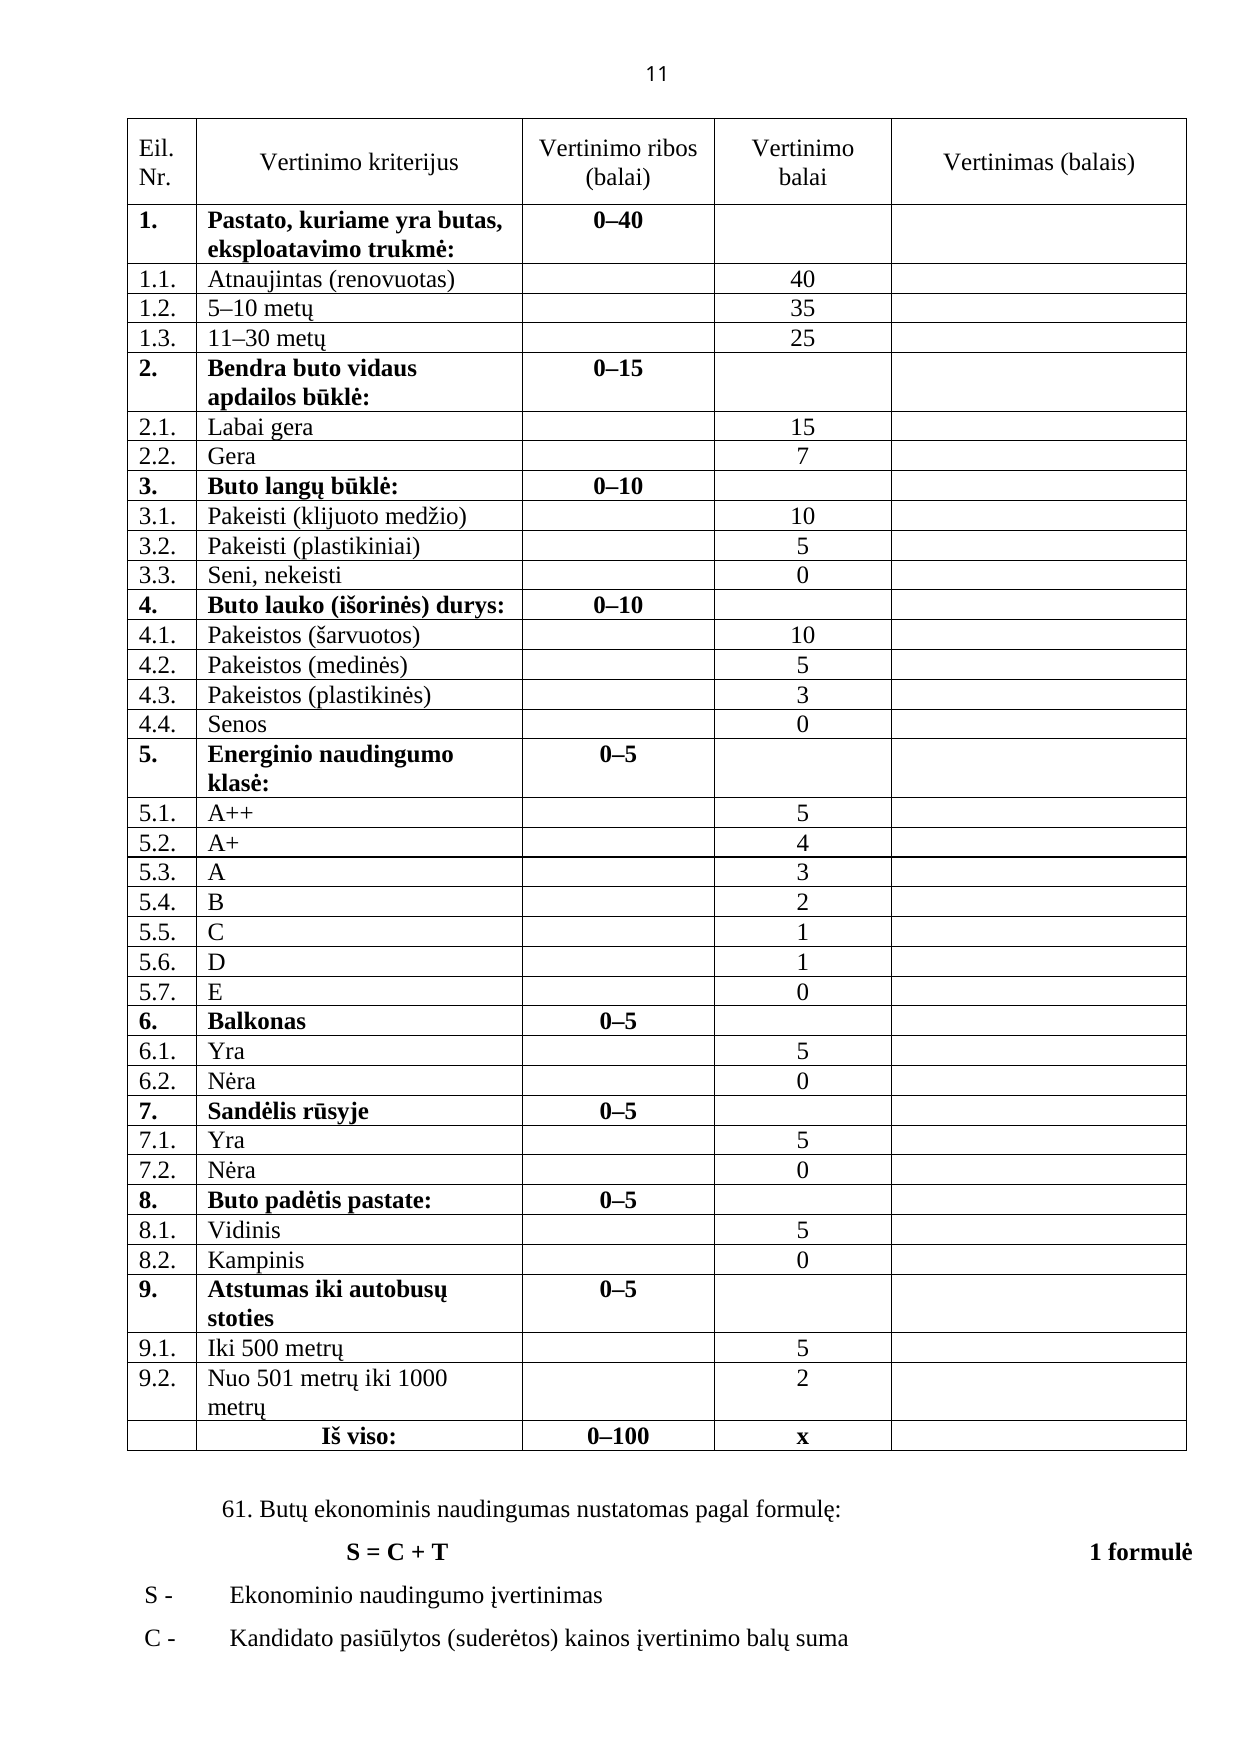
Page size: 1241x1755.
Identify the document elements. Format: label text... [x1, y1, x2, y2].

table_cell A+ [197, 828, 522, 856]
table_cell A [197, 858, 522, 886]
table_cell 5 [715, 1036, 891, 1065]
table_cell [892, 531, 1186, 559]
table_cell 5 [715, 1126, 891, 1154]
table_cell 0–5 [523, 739, 714, 797]
text 61. Butų ekonominis naudingumas nustatomas pagal formulę: [133, 1494, 1181, 1523]
table_cell [523, 680, 714, 708]
table_cell [523, 323, 714, 352]
table_cell Sandėlis rūsyje [197, 1096, 522, 1124]
table_cell [892, 798, 1186, 827]
table_cell [892, 1363, 1186, 1420]
table_cell B [197, 887, 522, 916]
table_cell 0 [715, 561, 891, 589]
table_cell [892, 1185, 1186, 1214]
table_cell 0 [715, 1066, 891, 1095]
table_cell [715, 1275, 891, 1332]
table_cell [715, 1096, 891, 1124]
table_cell 1.3. [128, 323, 196, 352]
table_cell D [197, 947, 522, 976]
table_cell [523, 947, 714, 976]
table_cell [523, 1333, 714, 1362]
table_cell 4. [128, 590, 196, 619]
table_cell Iki 500 metrų [197, 1333, 522, 1362]
table_cell 1. [128, 205, 196, 263]
table_cell 3.2. [128, 531, 196, 559]
table_cell [523, 1066, 714, 1095]
table_cell Atnaujintas (renovuotas) [197, 264, 522, 292]
table_cell [892, 561, 1186, 589]
table_cell [892, 501, 1186, 530]
table_cell [892, 412, 1186, 440]
table_cell E [197, 977, 522, 1005]
table_cell Pakeistos (medinės) [197, 650, 522, 679]
table_cell C - [133, 1624, 218, 1652]
table_cell 5 [715, 1333, 891, 1362]
table_cell 5 [715, 531, 891, 559]
table_cell 8.2. [128, 1245, 196, 1273]
table_cell 9.1. [128, 1333, 196, 1362]
table_cell [523, 501, 714, 530]
table_cell Vidinis [197, 1215, 522, 1244]
table_cell [523, 294, 714, 322]
table_cell [523, 412, 714, 440]
table_cell C [197, 917, 522, 946]
table_cell Buto langų būklė: [197, 471, 522, 500]
table_cell 7.2. [128, 1155, 196, 1184]
table_cell 0–10 [523, 471, 714, 500]
table_cell 4.1. [128, 620, 196, 649]
table_cell [523, 1245, 714, 1273]
table_cell 2. [128, 353, 196, 411]
table_cell 0–40 [523, 205, 714, 263]
table_cell 3. [128, 471, 196, 500]
table_cell 8.1. [128, 1215, 196, 1244]
table_cell [715, 353, 891, 411]
table_cell [523, 1155, 714, 1184]
table_cell 5.3. [128, 858, 196, 886]
table_cell [892, 1215, 1186, 1244]
table_cell 5.2. [128, 828, 196, 856]
table_cell 0 [715, 1155, 891, 1184]
table_cell Atstumas iki autobusų stoties [197, 1275, 522, 1332]
table_cell [892, 1036, 1186, 1065]
table_cell Gera [197, 441, 522, 470]
table_cell [523, 620, 714, 649]
table_cell 7 [715, 441, 891, 470]
table_cell [892, 264, 1186, 292]
table_cell 6.1. [128, 1036, 196, 1065]
table_cell [892, 1006, 1186, 1035]
table_cell Seni, nekeisti [197, 561, 522, 589]
table_cell Iš viso: [197, 1421, 522, 1450]
table_cell [523, 1126, 714, 1154]
table_cell 7.1. [128, 1126, 196, 1154]
table_cell Balkonas [197, 1006, 522, 1035]
table_cell 10 [715, 501, 891, 530]
table_cell Yra [197, 1036, 522, 1065]
table_cell [892, 1096, 1186, 1124]
table_cell [892, 620, 1186, 649]
table_header Vertinimo kriterijus [197, 119, 522, 204]
table_cell [892, 947, 1186, 976]
table_cell [715, 1006, 891, 1035]
table_cell [128, 1421, 196, 1450]
table_cell [523, 710, 714, 738]
table_cell 1.1. [128, 264, 196, 292]
table_cell 3 [715, 680, 891, 708]
table_cell 35 [715, 294, 891, 322]
table_cell Pakeisti (klijuoto medžio) [197, 501, 522, 530]
table_cell 0 [715, 1245, 891, 1273]
table_cell 5 [715, 798, 891, 827]
table_header 1 formulė [661, 1538, 1204, 1580]
table_cell [523, 650, 714, 679]
table_cell [523, 561, 714, 589]
table_cell A++ [197, 798, 522, 827]
table_cell [892, 294, 1186, 322]
table_cell [892, 650, 1186, 679]
table_cell 6. [128, 1006, 196, 1035]
table_cell 2 [715, 1363, 891, 1420]
table_cell Labai gera [197, 412, 522, 440]
table_cell 5.1. [128, 798, 196, 827]
table_header Vertinimo ribos (balai) [523, 119, 714, 204]
table_cell 8. [128, 1185, 196, 1214]
table_cell 2 [715, 887, 891, 916]
table_cell [892, 680, 1186, 708]
table_header S = C + T [133, 1538, 661, 1580]
table_cell 1 [715, 917, 891, 946]
table_cell [523, 1363, 714, 1420]
table_cell 7. [128, 1096, 196, 1124]
table_cell [523, 798, 714, 827]
table_cell 0–5 [523, 1275, 714, 1332]
table_cell [523, 531, 714, 559]
table_cell [715, 590, 891, 619]
table_header Eil. Nr. [128, 119, 196, 204]
table_cell 2.1. [128, 412, 196, 440]
table_cell 5.7. [128, 977, 196, 1005]
table_header Vertinimas (balais) [892, 119, 1186, 204]
table_cell 0–100 [523, 1421, 714, 1450]
table_cell 0 [715, 710, 891, 738]
table_cell [892, 1333, 1186, 1362]
table_cell Pakeistos (plastikinės) [197, 680, 522, 708]
table_cell 10 [715, 620, 891, 649]
table_cell 40 [715, 264, 891, 292]
table_cell 4.2. [128, 650, 196, 679]
table_cell [892, 1275, 1186, 1332]
table_cell 4.3. [128, 680, 196, 708]
table_cell [892, 828, 1186, 856]
table_cell Pakeisti (plastikiniai) [197, 531, 522, 559]
table_cell [523, 1036, 714, 1065]
table_cell 0 [715, 977, 891, 1005]
table_cell [892, 858, 1186, 886]
table_cell 2.2. [128, 441, 196, 470]
table_cell [892, 205, 1186, 263]
table_cell [892, 739, 1186, 797]
table_cell Kandidato pasiūlytos (suderėtos) kainos įvertinimo balų suma [218, 1624, 1204, 1652]
table_cell [523, 441, 714, 470]
table_cell [892, 1126, 1186, 1154]
table_cell [892, 1155, 1186, 1184]
table_cell 0–15 [523, 353, 714, 411]
table_cell [892, 1245, 1186, 1273]
table_cell [892, 710, 1186, 738]
table_cell Nuo 501 metrų iki 1000 metrų [197, 1363, 522, 1420]
table_cell [892, 917, 1186, 946]
table_cell [523, 264, 714, 292]
table_cell 9.2. [128, 1363, 196, 1420]
table_cell 0–5 [523, 1185, 714, 1214]
table_cell 3.1. [128, 501, 196, 530]
table_cell [892, 441, 1186, 470]
table_cell 0–10 [523, 590, 714, 619]
table_cell 11–30 metų [197, 323, 522, 352]
table_cell 4.4. [128, 710, 196, 738]
table_cell Bendra buto vidaus apdailos būklė: [197, 353, 522, 411]
table_cell 1.2. [128, 294, 196, 322]
table_cell 9. [128, 1275, 196, 1332]
table_cell [523, 828, 714, 856]
table_cell [715, 205, 891, 263]
table_cell [523, 977, 714, 1005]
table_cell 5 [715, 650, 891, 679]
table_cell 1 [715, 947, 891, 976]
table_cell 5 [715, 1215, 891, 1244]
table_cell Buto padėtis pastate: [197, 1185, 522, 1214]
table_cell x [715, 1421, 891, 1450]
table_cell 3 [715, 858, 891, 886]
table_cell Ekonominio naudingumo įvertinimas [218, 1580, 1204, 1623]
table_cell Nėra [197, 1155, 522, 1184]
table_cell S - [133, 1580, 218, 1623]
table_cell Nėra [197, 1066, 522, 1095]
table_cell Pastato, kuriame yra butas, eksploatavimo trukmė: [197, 205, 522, 263]
table_cell Energinio naudingumo klasė: [197, 739, 522, 797]
table_cell [523, 917, 714, 946]
table_cell 5–10 metų [197, 294, 522, 322]
table_cell Senos [197, 710, 522, 738]
table_cell [892, 323, 1186, 352]
table_cell Yra [197, 1126, 522, 1154]
table_cell Pakeistos (šarvuotos) [197, 620, 522, 649]
table_cell Buto lauko (išorinės) durys: [197, 590, 522, 619]
table_header Vertinimo balai [715, 119, 891, 204]
table_cell [715, 1185, 891, 1214]
table_cell 0–5 [523, 1096, 714, 1124]
table_cell [892, 471, 1186, 500]
table_cell Kampinis [197, 1245, 522, 1273]
table_cell [715, 739, 891, 797]
table_cell 5.4. [128, 887, 196, 916]
table_cell 15 [715, 412, 891, 440]
table_cell 0–5 [523, 1006, 714, 1035]
table_cell [892, 590, 1186, 619]
table_cell [892, 977, 1186, 1005]
table_cell [892, 1066, 1186, 1095]
table_cell 3.3. [128, 561, 196, 589]
table_cell 5.5. [128, 917, 196, 946]
table_cell 4 [715, 828, 891, 856]
table_cell [892, 353, 1186, 411]
table_cell [523, 858, 714, 886]
table_cell 25 [715, 323, 891, 352]
table_cell [523, 1215, 714, 1244]
table_cell 6.2. [128, 1066, 196, 1095]
table_cell [892, 1421, 1186, 1450]
table_cell [715, 471, 891, 500]
table_cell 5. [128, 739, 196, 797]
table_cell [523, 887, 714, 916]
table_cell 5.6. [128, 947, 196, 976]
table_cell [892, 887, 1186, 916]
